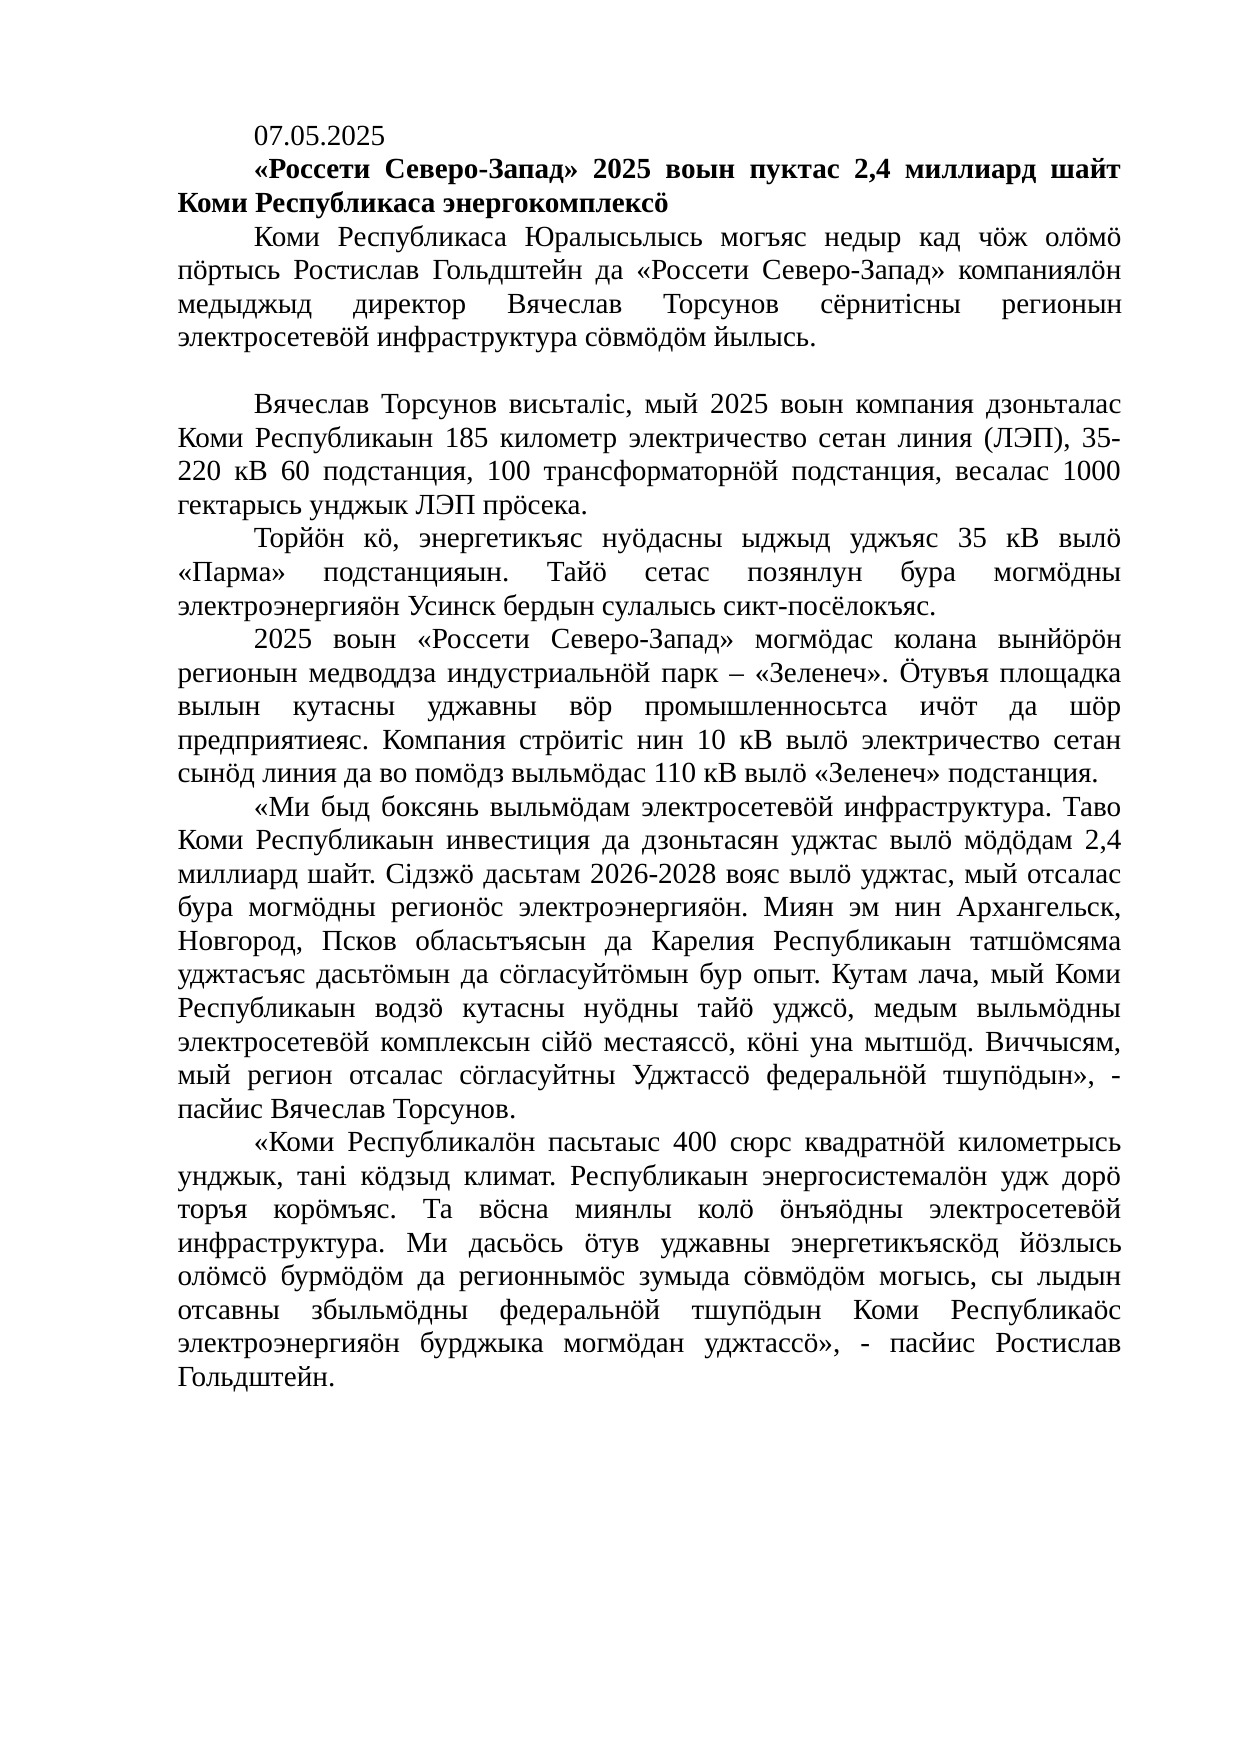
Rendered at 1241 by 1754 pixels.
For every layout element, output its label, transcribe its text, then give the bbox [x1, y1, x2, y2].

text Торйӧн кӧ, энергетикъяс нуӧдасны ыджыд уджъяс 35 кВ вылӧ «Парма» подстанцияын. Тайӧ сетас позянлун бура могмӧдны электроэнергияӧн Усинск бердын сулалысь сикт-посёлокъяс. [177, 521, 1122, 621]
text «Ми быд боксянь выльмӧдам электросетевӧй инфраструктура. Таво Коми Республикаын инвестиция да дзоньтасян уджтас вылӧ мӧдӧдам 2,4 миллиард шайт. Сідзжӧ дасьтам 2026-2028 вояс вылӧ уджтас, мый отсалас бура могмӧдны регионӧс электроэнергияӧн. Миян эм нин Архангельск, Новгород, Псков обласьтъясын да Карелия Республикаын татшӧмсяма уджтасъяс дасьтӧмын да сӧгласуйтӧмын бур опыт. Кутам лача, мый Коми Республикаын водзӧ кутасны нуӧдны тайӧ уджсӧ, медым выльмӧдны электросетевӧй комплексын сійӧ местаяссӧ, кӧні уна мытшӧд. Виччысям, мый регион отсалас сӧгласуйтны Уджтассӧ федеральнӧй тшупӧдын», - пасйис Вячеслав Торсунов. [177, 789, 1122, 1124]
subtitle «Россети Северо-Запад» 2025 воын пуктас 2,4 миллиард шайт Коми Республикаса энергокомплексӧ [177, 152, 1122, 219]
text 2025 воын «Россети Северо-Запад» могмӧдас колана вынйӧрӧн регионын медводдза индустриальнӧй парк – «Зеленеч». Ӧтувъя площадка вылын кутасны уджавны вӧр промышленносьтса ичӧт да шӧр предприятиеяс. Компания стрӧитіс нин 10 кВ вылӧ электричество сетан сынӧд линия да во помӧдз выльмӧдас 110 кВ вылӧ «Зеленеч» подстанция. [177, 621, 1122, 789]
text 07.05.2025 [177, 118, 1122, 152]
text Вячеслав Торсунов висьталіс, мый 2025 воын компания дзоньталас Коми Республикаын 185 километр электричество сетан линия (ЛЭП), 35-220 кВ 60 подстанция, 100 трансформаторнӧй подстанция, весалас 1000 гектарысь унджык ЛЭП прӧсека. [177, 386, 1122, 521]
text «Коми Республикалӧн пасьтаыс 400 сюрс квадратнӧй километрысь унджык, тані кӧдзыд климат. Республикаын энергосистемалӧн удж дорӧ торъя корӧмъяс. Та вӧсна миянлы колӧ ӧнъяӧдны электросетевӧй инфраструктура. Ми дасьӧсь ӧтув уджавны энергетикъяскӧд йӧзлысь олӧмсӧ бурмӧдӧм да регионнымӧс зумыда сӧвмӧдӧм могысь, сы лыдын отсавны збыльмӧдны федеральнӧй тшупӧдын Коми Республикаӧс электроэнергияӧн бурджыка могмӧдан уджтассӧ», - пасйис Ростислав Гольдштейн. [177, 1124, 1122, 1393]
text Коми Республикаса Юралысьлысь могъяс недыр кад чӧж олӧмӧ пӧртысь Ростислав Гольдштейн да «Россети Северо-Запад» компаниялӧн медыджыд директор Вячеслав Торсунов сёрнитісны регионын электросетевӧй инфраструктура сӧвмӧдӧм йылысь. [177, 219, 1122, 353]
